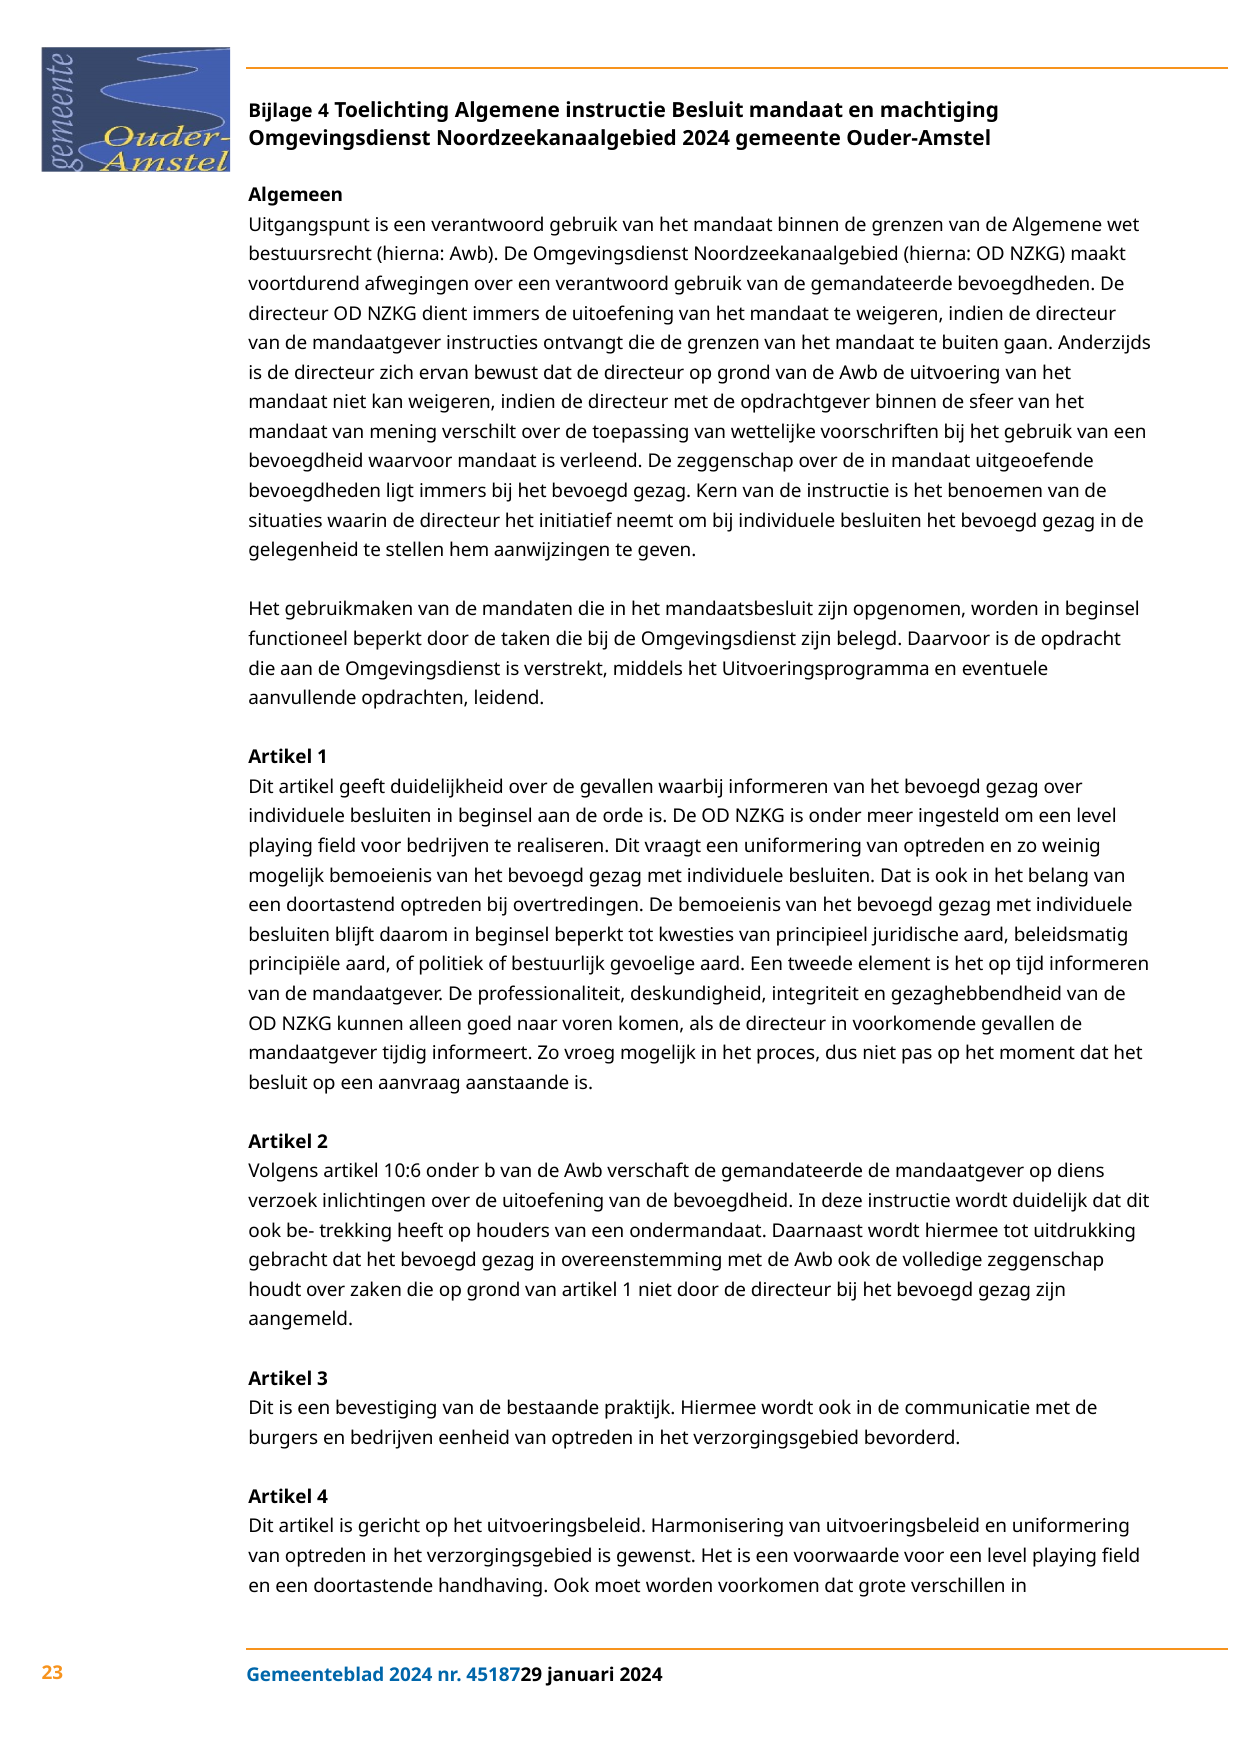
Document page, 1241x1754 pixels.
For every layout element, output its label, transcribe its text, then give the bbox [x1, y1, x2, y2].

text Artikel 1 [248, 743, 1152, 769]
text Dit is een bevestiging van de bestaande praktijk. Hiermee wordt ook in de communicatie met de burgers en bedrijven eenheid van optreden in het verzorgingsgebied bevorderd. [248, 1394, 1152, 1449]
text Dit artikel geeft duidelijkheid over de gevallen waarbij informeren van het bevoegd gezag over individuele besluiten in beginsel aan de orde is. De OD NZKG is onder meer ingesteld om een level playing field voor bedrijven te realiseren. Dit vraagt een uniformering van optreden en zo weinig mogelijk bemoeienis van het bevoegd gezag met individuele besluiten. Dat is ook in het belang van een doortastend optreden bij overtredingen. De bemoeienis van het bevoegd gezag met individuele besluiten blijft daarom in beginsel beperkt tot kwesties van principieel juridische aard, beleidsmatig principiële aard, of politiek of bestuurlijk gevoelige aard. Een tweede element is het op tijd informeren van de mandaatgever. De professionaliteit, deskundigheid, integriteit en gezaghebbendheid van de OD NZKG kunnen alleen goed naar voren komen, als de directeur in voorkomende gevallen de mandaatgever tijdig informeert. Zo vroeg mogelijk in het proces, dus niet pas op het moment dat het besluit op een aanvraag aanstaande is. [248, 773, 1152, 1094]
text Uitgangspunt is een verantwoord gebruik van het mandaat binnen de grenzen van de Algemene wet bestuursrecht (hierna: Awb). De Omgevingsdienst Noordzeekanaalgebied (hierna: OD NZKG) maakt voortdurend afwegingen over een verantwoord gebruik van de gemandateerde bevoegdheden. De directeur OD NZKG dient immers de uitoefening van het mandaat te weigeren, indien de directeur van de mandaatgever instructies ontvangt die de grenzen van het mandaat te buiten gaan. Anderzijds is de directeur zich ervan bewust dat de directeur op grond van de Awb de uitvoering van het mandaat niet kan weigeren, indien de directeur met de opdrachtgever binnen de sfeer van het mandaat van mening verschilt over de toepassing van wettelijke voorschriften bij het gebruik van een bevoegdheid waarvoor mandaat is verleend. De zeggenschap over de in mandaat uitgeoefende bevoegdheden ligt immers bij het bevoegd gezag. Kern van de instructie is het benoemen van de situaties waarin de directeur het initiatief neemt om bij individuele besluiten het bevoegd gezag in de gelegenheid te stellen hem aanwijzingen te geven. [248, 211, 1152, 562]
text Het gebruikmaken van de mandaten die in het mandaatsbesluit zijn opgenomen, worden in beginsel functioneel beperkt door de taken die bij de Omgevingsdienst zijn belegd. Daarvoor is de opdracht die aan de Omgevingsdienst is verstrekt, middels het Uitvoeringsprogramma en eventuele aanvullende opdrachten, leidend. [248, 596, 1152, 710]
text Dit artikel is gericht op het uitvoeringsbeleid. Harmonisering van uitvoeringsbeleid en uniformering van optreden in het verzorgingsgebied is gewenst. Het is een voorwaarde voor een level playing field en een doortastende handhaving. Ook moet worden voorkomen dat grote verschillen in [248, 1513, 1152, 1597]
text Artikel 4 [248, 1483, 1152, 1509]
text Volgens artikel 10:6 onder b van de Awb verschaft de gemandateerde de mandaatgever op diens verzoek inlichtingen over de uitoefening van de bevoegdheid. In deze instructie wordt duidelijk dat dit ook be- trekking heeft op houders van een ondermandaat. Daarnaast wordt hiermee tot uitdrukking gebracht dat het bevoegd gezag in overeenstemming met de Awb ook de volledige zeggenschap houdt over zaken die op grond van artikel 1 niet door de directeur bij het bevoegd gezag zijn aangemeld. [248, 1158, 1152, 1331]
text Artikel 3 [248, 1365, 1152, 1390]
text Bijlage 4 Toelichting Algemene instructie Besluit mandaat en machtiging Omgevingsdienst Noordzeekanaalgebied 2024 gemeente Ouder-Amstel [248, 95, 1152, 152]
text Algemeen [248, 181, 1152, 207]
text Artikel 2 [248, 1128, 1152, 1154]
picture [41, 47, 231, 172]
